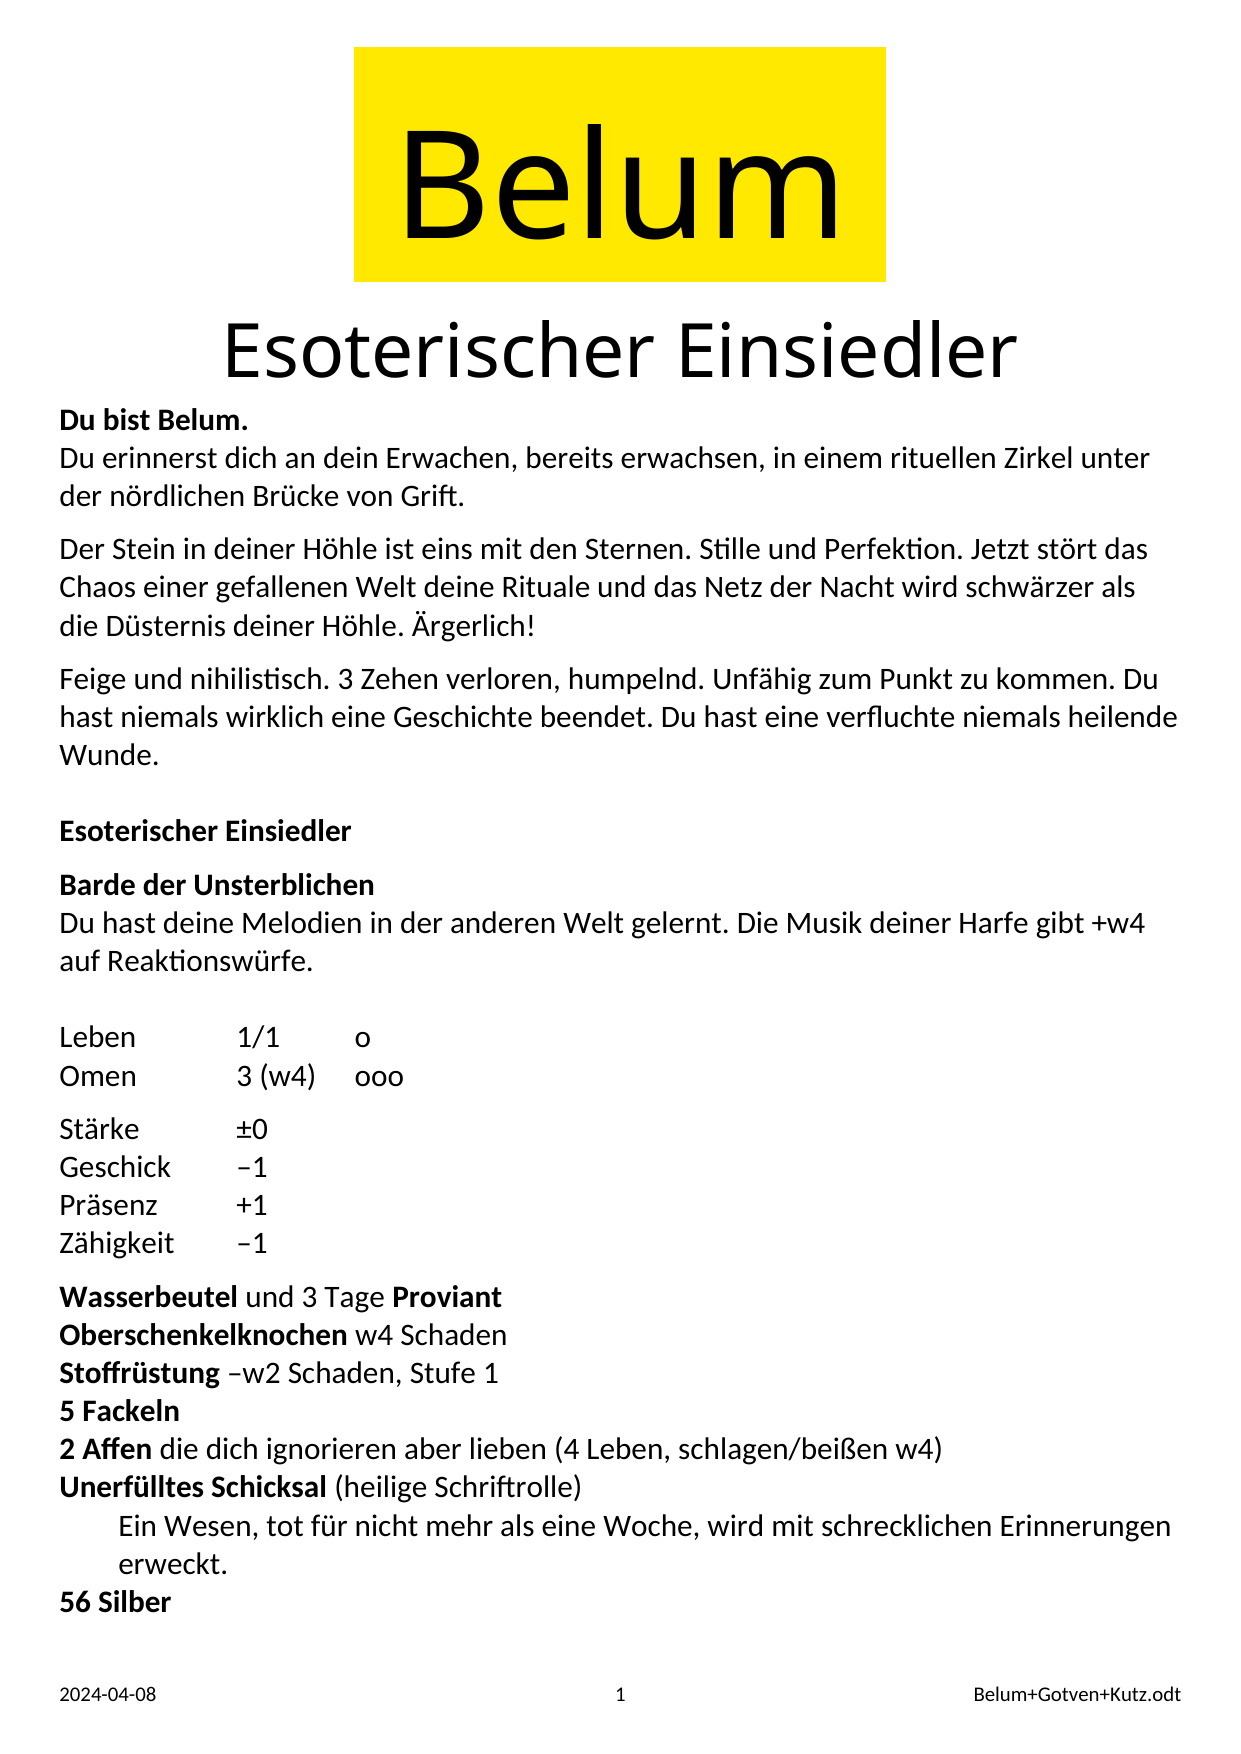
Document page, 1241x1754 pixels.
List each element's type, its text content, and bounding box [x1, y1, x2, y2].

text Unerfülltes Schicksal (heilige Schriftrolle) [59, 1467, 1181, 1506]
text 5 Fackeln [59, 1391, 1181, 1429]
text Belum [59, 47, 1181, 282]
text Du bist Belum. [59, 400, 1181, 438]
text Wasserbeutel und 3 Tage Proviant [59, 1277, 1181, 1315]
text Barde der Unsterblichen [59, 865, 1181, 903]
text Stärke ±0 [59, 1109, 1181, 1147]
text Omen 3 (w4) ooo [59, 1056, 1181, 1094]
text Ein Wesen, tot für nicht mehr als eine Woche, wird mit schrecklichen Erinnerungen erweckt. [59, 1506, 1181, 1582]
text Du erinnerst dich an dein Erwachen, bereits erwachsen, in einem rituellen Zirkel unter der nördlichen Brücke von Grift. [59, 438, 1181, 514]
text Oberschenkelknochen w4 Schaden [59, 1315, 1181, 1353]
text Esoterischer Einsiedler [59, 282, 1181, 400]
text 56 Silber [59, 1582, 1181, 1620]
text Leben 1/1 o [59, 1017, 1181, 1056]
text 2 Affen die dich ignorieren aber lieben (4 Leben, schlagen/beißen w4) [59, 1429, 1181, 1467]
text Zähigkeit –1 [59, 1223, 1181, 1262]
text Feige und nihilistisch. 3 Zehen verloren, humpelnd. Unfähig zum Punkt zu kommen. Du hast niemals wirklich eine Geschichte beendet. Du hast eine verfluchte niemals heilende Wunde. [59, 659, 1181, 773]
text Präsenz +1 [59, 1185, 1181, 1223]
text Stoffrüstung –w2 Schaden, Stufe 1 [59, 1353, 1181, 1391]
text Geschick –1 [59, 1147, 1181, 1185]
text Du hast deine Melodien in der anderen Welt gelernt. Die Musik deiner Harfe gibt +w4 auf Reaktionswürfe. [59, 903, 1181, 979]
text Der Stein in deiner Höhle ist eins mit den Sternen. Stille und Perfektion. Jetzt stört das Chaos einer gefallenen Welt deine Rituale und das Netz der Nacht wird schwärzer als die Düsternis deiner Höhle. Ärgerlich! [59, 529, 1181, 644]
text Esoterischer Einsiedler [59, 812, 1181, 850]
